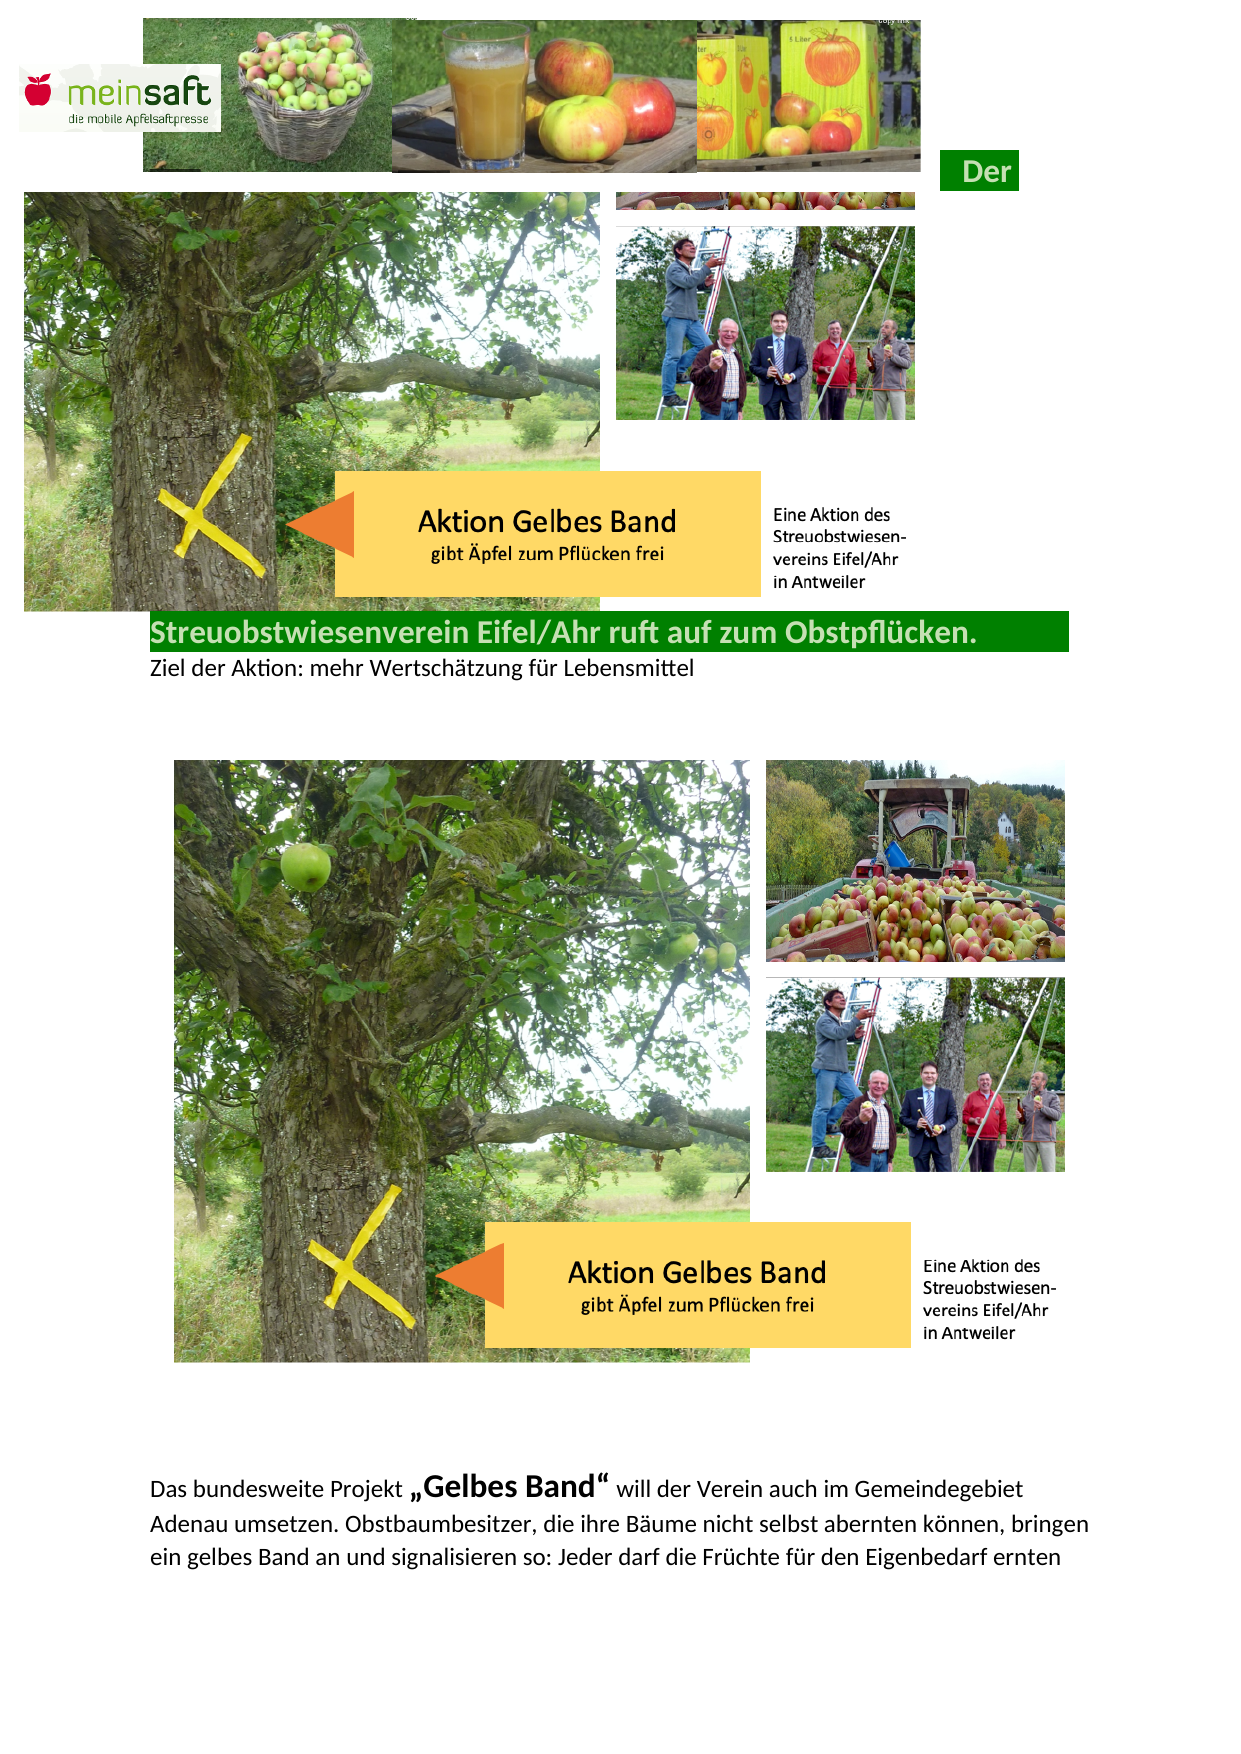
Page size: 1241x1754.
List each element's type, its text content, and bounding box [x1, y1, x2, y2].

text Ziel der Aktion: mehr Wertschätzung für Lebensmittel [150, 652, 1090, 682]
picture [150, 751, 1090, 1363]
text Das bundesweite Projekt „Gelbes Band“ will der Verein auch im Gemeindegebiet Adenau umsetzen. Obstbaumbesitzer, die ihre Bäume nicht selbst abernten können, bringen ein gelbes Band an und signalisieren so: Jeder darf die Früchte für den Eigenbedarf ernten [150, 1431, 1090, 1571]
picture [0, 0, 940, 612]
text Der Streuobstwiesenverein Eifel/Ahr ruft auf zum Obstpflücken. [150, 150, 1090, 652]
